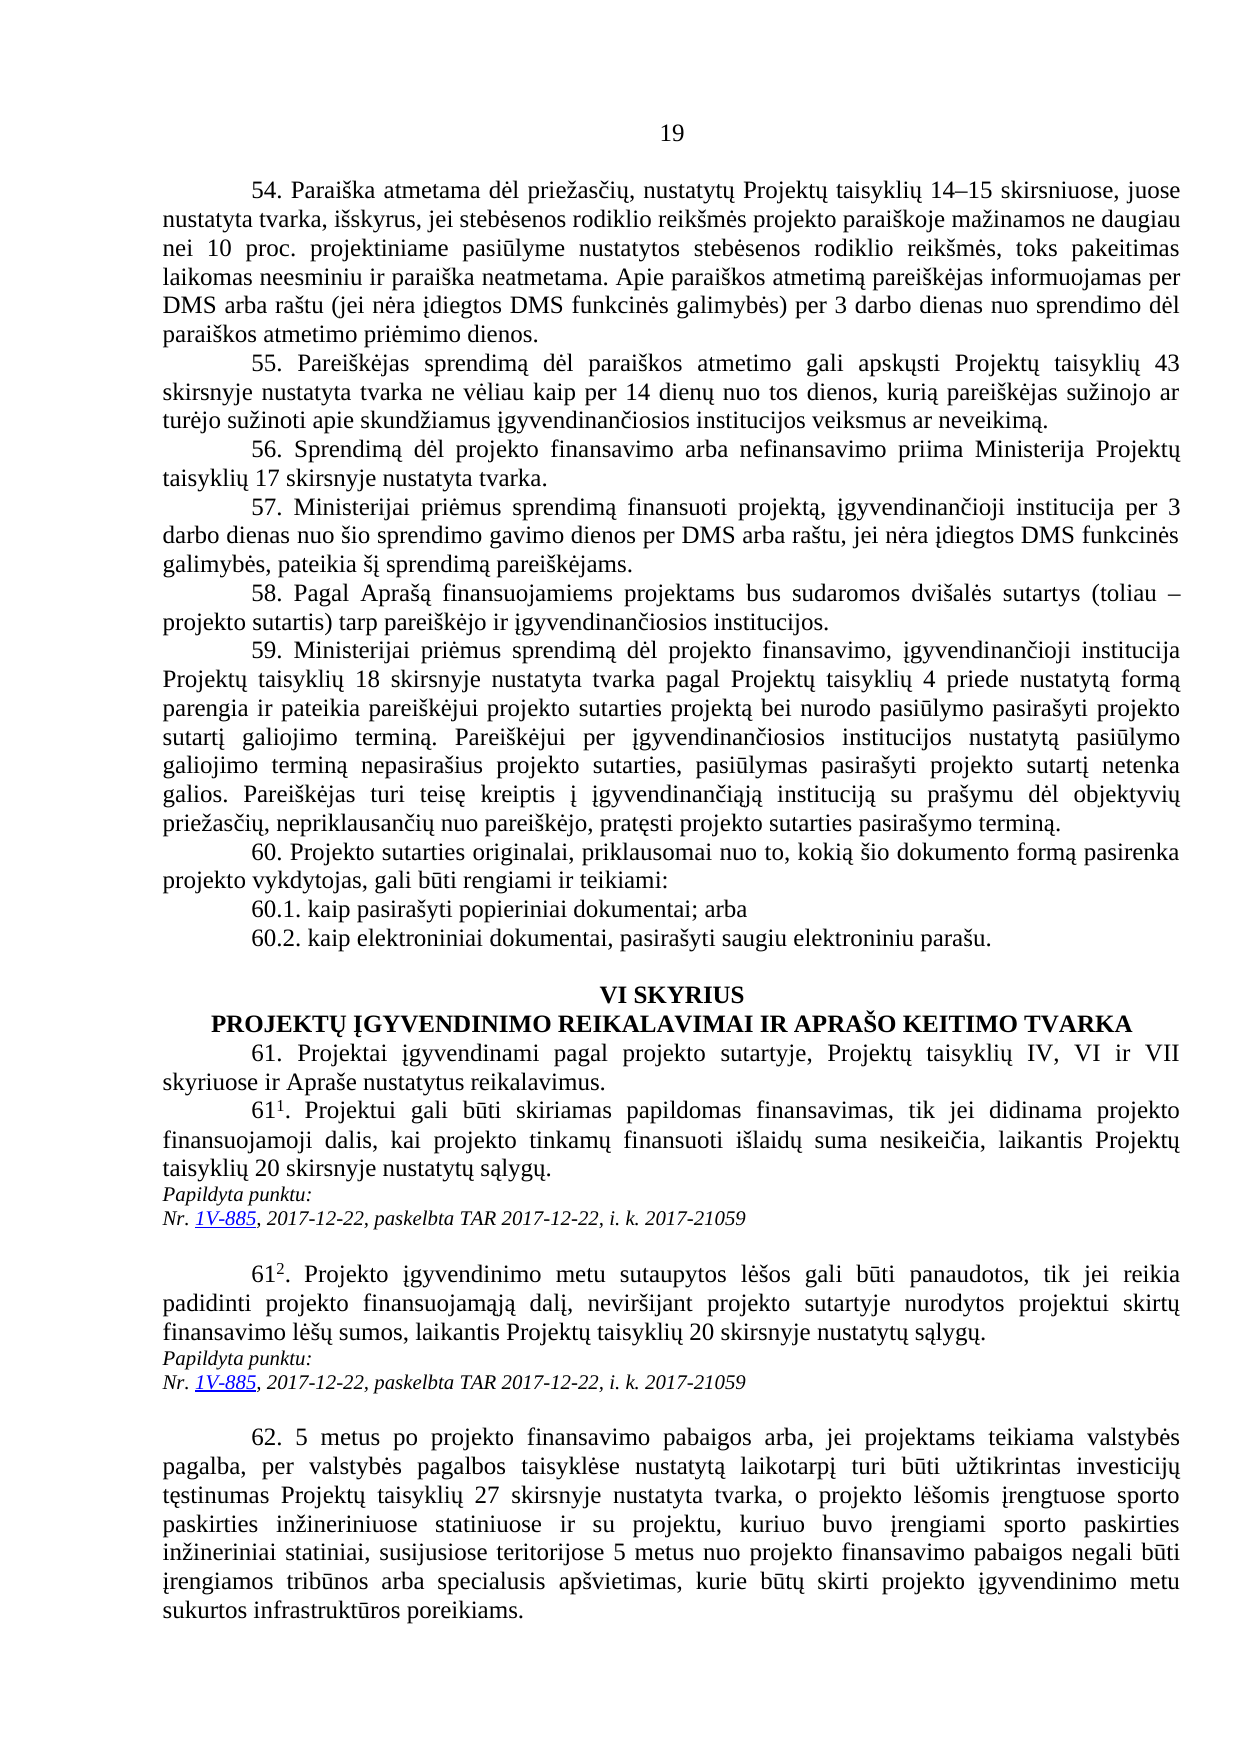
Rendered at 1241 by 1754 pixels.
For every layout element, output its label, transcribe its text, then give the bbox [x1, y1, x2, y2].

text 62. 5 metus po projekto finansavimo pabaigos arba, jei projektams teikiama valstybės pagalba, per valstybės pagalbos taisyklėse nustatytą laikotarpį turi būti užtikrintas investicijų tęstinumas Projektų taisyklių 27 skirsnyje nustatyta tvarka, o projekto lėšomis įrengtuose sporto paskirties inžineriniuose statiniuose ir su projektu, kuriuo buvo įrengiami sporto paskirties inžineriniai statiniai, susijusiose teritorijose 5 metus nuo projekto finansavimo pabaigos negali būti įrengiamos tribūnos arba specialusis apšvietimas, kurie būtų skirti projekto įgyvendinimo metu sukurtos infrastruktūros poreikiams. [162, 1422, 1181, 1624]
text 58. Pagal Aprašą finansuojamiems projektams bus sudaromos dvišalės sutartys (toliau – projekto sutartis) tarp pareiškėjo ir įgyvendinančiosios institucijos. [162, 578, 1181, 636]
text Nr. 1V-885, 2017-12-22, paskelbta TAR 2017-12-22, i. k. 2017-21059 [162, 1206, 1181, 1230]
text PROJEKTŲ ĮGYVENDINIMO REIKALAVIMAI IR APRAŠO KEITIMO TVARKA [162, 1009, 1181, 1038]
text 56. Sprendimą dėl projekto finansavimo arba nefinansavimo priima Ministerija Projektų taisyklių 17 skirsnyje nustatyta tvarka. [162, 434, 1181, 492]
text 60.2. kaip elektroniniai dokumentai, pasirašyti saugiu elektroniniu parašu. [162, 923, 1181, 952]
text 611. Projektui gali būti skiriamas papildomas finansavimas, tik jei didinama projekto finansuojamoji dalis, kai projekto tinkamų finansuoti išlaidų suma nesikeičia, laikantis Projektų taisyklių 20 skirsnyje nustatytų sąlygų. [162, 1096, 1181, 1182]
text Nr. 1V-885, 2017-12-22, paskelbta TAR 2017-12-22, i. k. 2017-21059 [162, 1370, 1181, 1394]
text 612. Projekto įgyvendinimo metu sutaupytos lėšos gali būti panaudotos, tik jei reikia padidinti projekto finansuojamąją dalį, neviršijant projekto sutartyje nurodytos projektui skirtų finansavimo lėšų sumos, laikantis Projektų taisyklių 20 skirsnyje nustatytų sąlygų. [162, 1259, 1181, 1346]
text 60. Projekto sutarties originalai, priklausomai nuo to, kokią šio dokumento formą pasirenka projekto vykdytojas, gali būti rengiami ir teikiami: [162, 837, 1181, 894]
text Papildyta punktu: [162, 1182, 1181, 1206]
text VI SKYRIUS [162, 981, 1181, 1009]
text 55. Pareiškėjas sprendimą dėl paraiškos atmetimo gali apskųsti Projektų taisyklių 43 skirsnyje nustatyta tvarka ne vėliau kaip per 14 dienų nuo tos dienos, kurią pareiškėjas sužinojo ar turėjo sužinoti apie skundžiamus įgyvendinančiosios institucijos veiksmus ar neveikimą. [162, 348, 1181, 434]
text 59. Ministerijai priėmus sprendimą dėl projekto finansavimo, įgyvendinančioji institucija Projektų taisyklių 18 skirsnyje nustatyta tvarka pagal Projektų taisyklių 4 priede nustatytą formą parengia ir pateikia pareiškėjui projekto sutarties projektą bei nurodo pasiūlymo pasirašyti projekto sutartį galiojimo terminą. Pareiškėjui per įgyvendinančiosios institucijos nustatytą pasiūlymo galiojimo terminą nepasirašius projekto sutarties, pasiūlymas pasirašyti projekto sutartį netenka galios. Pareiškėjas turi teisę kreiptis į įgyvendinančiąją instituciją su prašymu dėl objektyvių priežasčių, nepriklausančių nuo pareiškėjo, pratęsti projekto sutarties pasirašymo terminą. [162, 636, 1181, 837]
text 60.1. kaip pasirašyti popieriniai dokumentai; arba [162, 894, 1181, 923]
text 57. Ministerijai priėmus sprendimą finansuoti projektą, įgyvendinančioji institucija per 3 darbo dienas nuo šio sprendimo gavimo dienos per DMS arba raštu, jei nėra įdiegtos DMS funkcinės galimybės, pateikia šį sprendimą pareiškėjams. [162, 492, 1181, 578]
text 61. Projektai įgyvendinami pagal projekto sutartyje, Projektų taisyklių IV, VI ir VII skyriuose ir Apraše nustatytus reikalavimus. [162, 1038, 1181, 1096]
text 54. Paraiška atmetama dėl priežasčių, nustatytų Projektų taisyklių 14–15 skirsniuose, juose nustatyta tvarka, išskyrus, jei stebėsenos rodiklio reikšmės projekto paraiškoje mažinamos ne daugiau nei 10 proc. projektiniame pasiūlyme nustatytos stebėsenos rodiklio reikšmės, toks pakeitimas laikomas neesminiu ir paraiška neatmetama. Apie paraiškos atmetimą pareiškėjas informuojamas per DMS arba raštu (jei nėra įdiegtos DMS funkcinės galimybės) per 3 darbo dienas nuo sprendimo dėl paraiškos atmetimo priėmimo dienos. [162, 176, 1181, 348]
text Papildyta punktu: [162, 1346, 1181, 1370]
